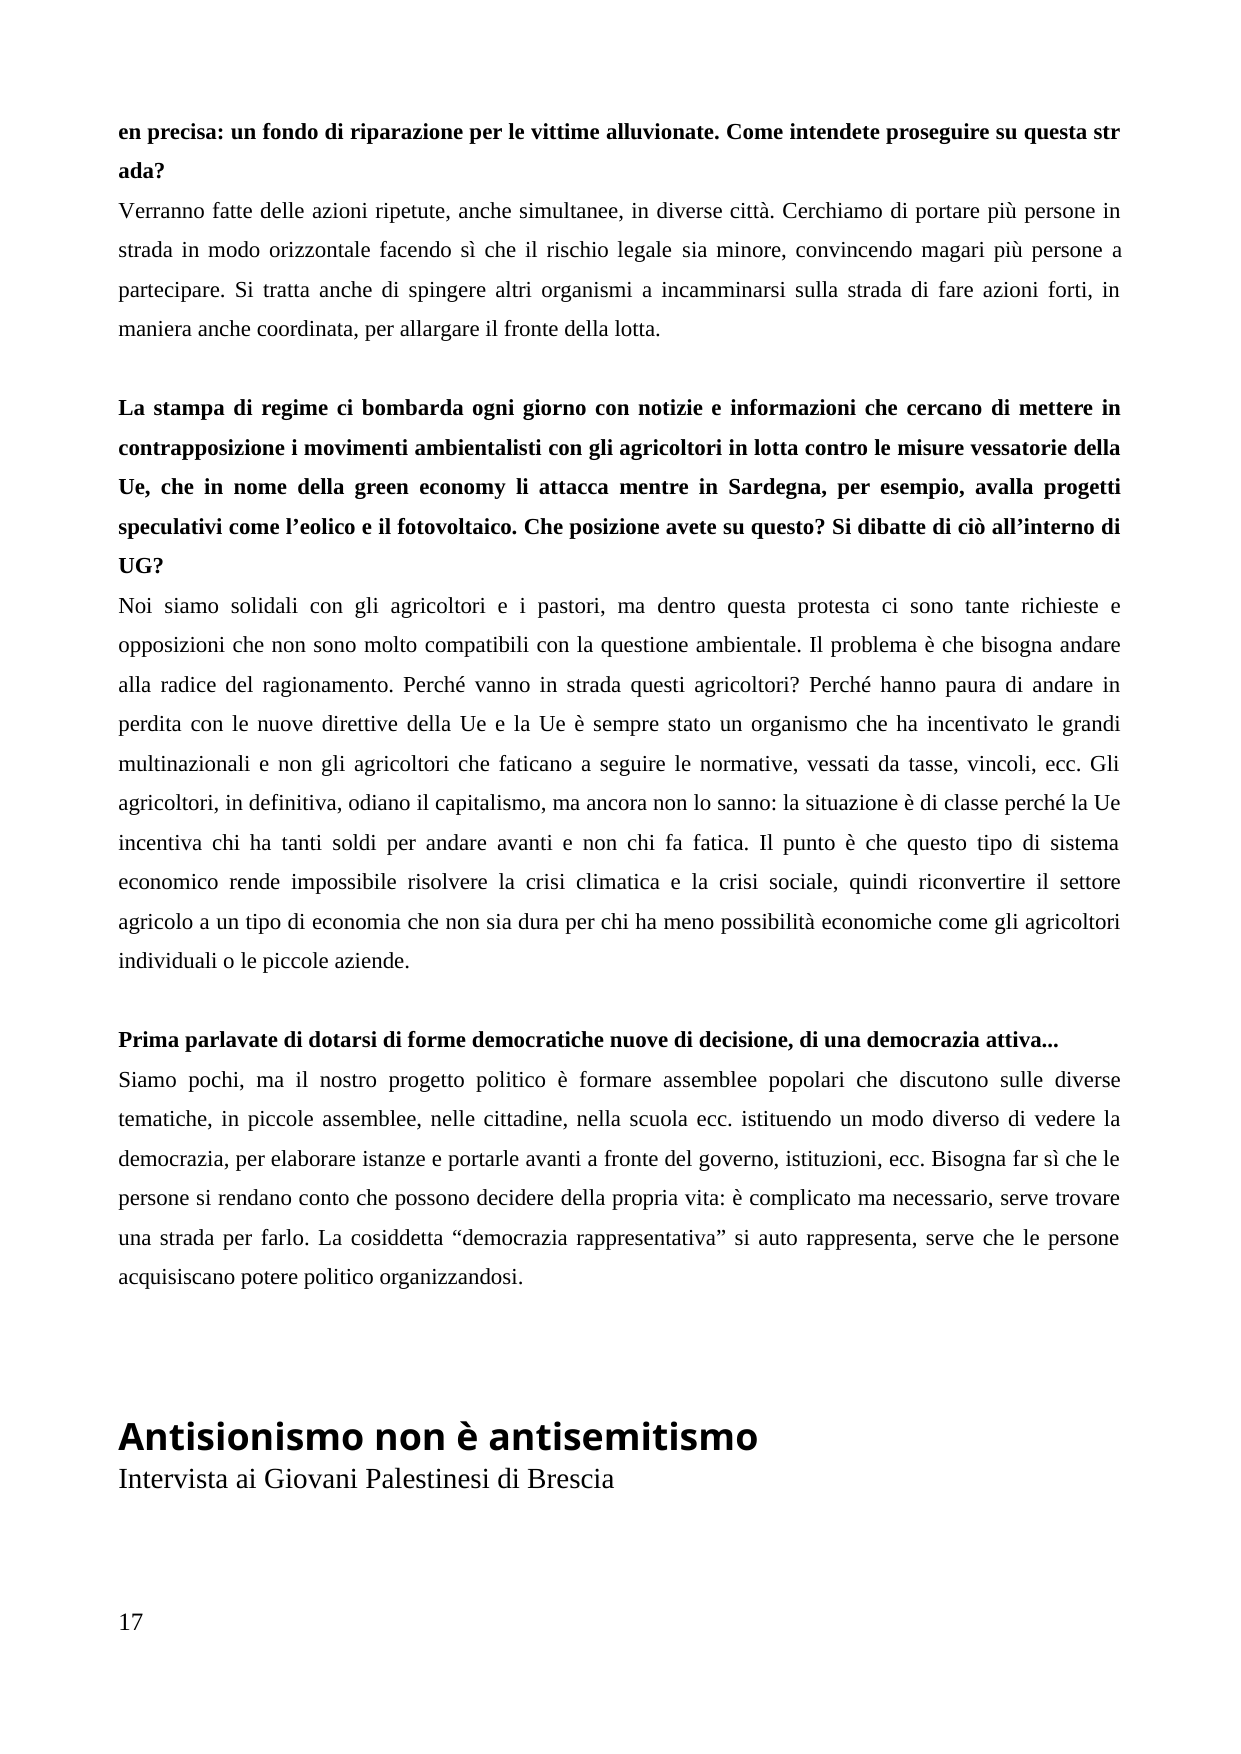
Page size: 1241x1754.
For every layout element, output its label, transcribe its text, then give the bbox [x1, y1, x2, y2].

text Verranno fatte delle azioni ripetute, anche simultanee, in diverse città. Cerchiamo di portare più persone in strada in modo orizzontale facendo sì che il rischio legale sia minore, convincendo magari più persone a partecipare. Si tratta anche di spingere altri organismi a incamminarsi sulla strada di fare azioni forti, in maniera anche coordinata, per allargare il fronte della lotta. [118, 197, 1122, 342]
text La stampa di regime ci bombarda ogni giorno con notizie e informazioni che cercano di mettere in contrapposizione i movimenti ambientalisti con gli agricoltori in lotta contro le misure vessatorie della Ue, che in nome della green economy li attacca mentre in Sardegna, per esempio, avalla progetti speculativi come l’eolico e il fotovoltaico. Che posizione avete su questo? Si dibatte di ciò all’interno di UG? [118, 394, 1122, 579]
text Antisionismo non è antisemitismo [118, 1411, 1122, 1462]
text Siamo pochi, ma il nostro progetto politico è formare assemblee popolari che discutono sulle diverse tematiche, in piccole assemblee, nelle cittadine, nella scuola ecc. istituendo un modo diverso di vedere la democrazia, per elaborare istanze e portarle avanti a fronte del governo, istituzioni, ecc. Bisogna far sì che le persone si rendano conto che possono decidere della propria vita: è complicato ma necessario, serve trovare una strada per farlo. La cosiddetta “democrazia rappresentativa” si auto rappresenta, serve che le persone acquisiscano potere politico organizzandosi. [118, 1066, 1122, 1289]
text Prima parlavate di dotarsi di forme democratiche nuove di decisione, di una democrazia attiva... [118, 1026, 1122, 1052]
text Noi siamo solidali con gli agricoltori e i pastori, ma dentro questa protesta ci sono tante richieste e opposizioni che non sono molto compatibili con la questione ambientale. Il problema è che bisogna andare alla radice del ragionamento. Perché vanno in strada questi agricoltori? Perché hanno paura di andare in perdita con le nuove direttive della Ue e la Ue è sempre stato un organismo che ha incentivato le grandi multinazionali e non gli agricoltori che faticano a seguire le normative, vessati da tasse, vincoli, ecc. Gli agricoltori, in definitiva, odiano il capitalismo, ma ancora non lo sanno: la situazione è di classe perché la Ue incentiva chi ha tanti soldi per andare avanti e non chi fa fatica. Il punto è che questo tipo di sistema economico rende impossibile risolvere la crisi climatica e la crisi sociale, quindi riconvertire il settore agricolo a un tipo di economia che non sia dura per chi ha meno possibilità economiche come gli agricoltori individuali o le piccole aziende. [118, 592, 1122, 973]
text Intervista ai Giovani Palestinesi di Brescia [118, 1462, 1122, 1495]
text en precisa: un fondo di riparazione per le vittime alluvionate. Come intendete proseguire su questa strada? [118, 118, 1122, 184]
